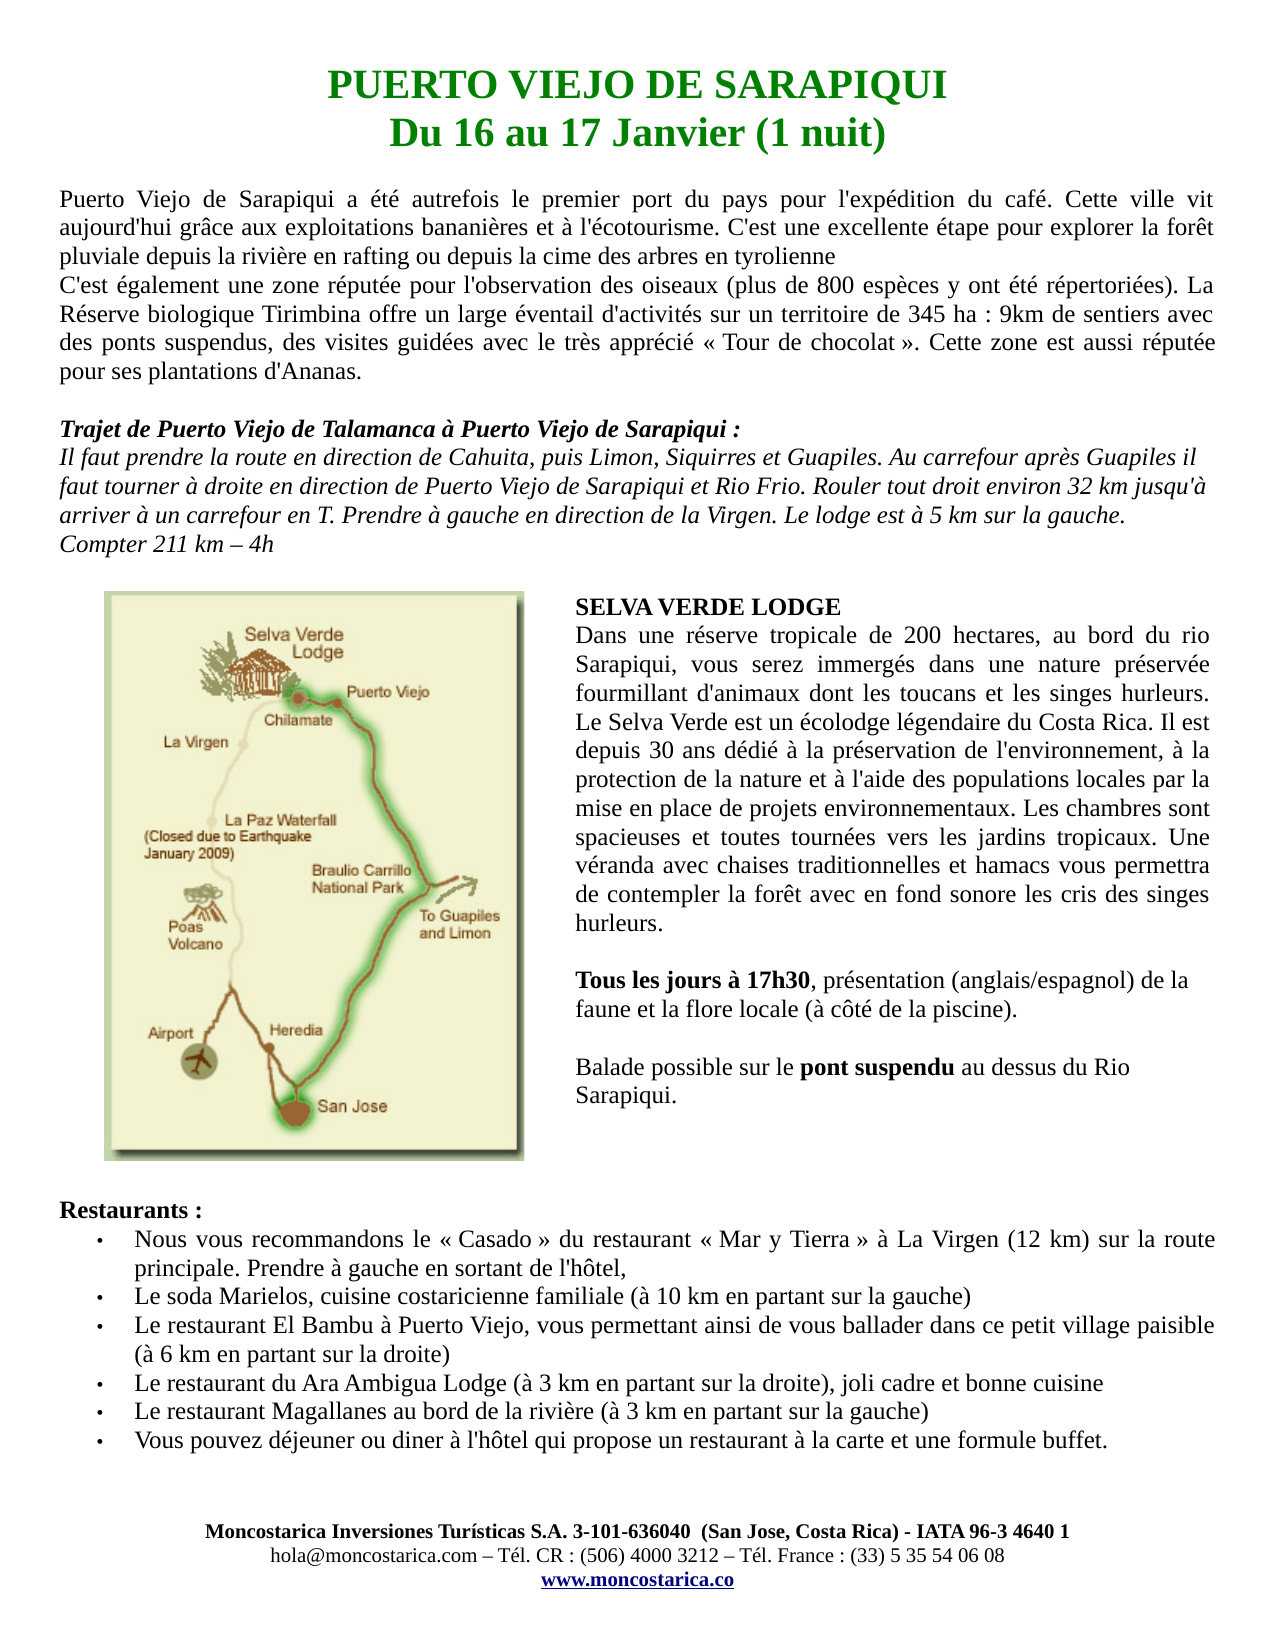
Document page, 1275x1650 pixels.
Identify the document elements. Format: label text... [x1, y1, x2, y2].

text Puerto Viejo de Sarapiqui a été autrefois le premier port du pays pour l'expédition du café. Cette ville vit aujourd'hui grâce aux exploitations bananières et à l'écotourisme. C'est une excellente étape pour explorer la forêt pluviale depuis la rivière en rafting ou depuis la cime des arbres en tyrolienne [59, 184, 1216, 270]
table_header SELVA VERDE LODGE Dans une réserve tropicale de 200 hectares, au bord du rio Sarapiqui, vous serez immergés dans une nature préservée fourmillant d'animaux dont les toucans et les singes hurleurs. Le Selva Verde est un écolodge légendaire du Costa Rica. Il est depuis 30 ans dédié à la préservation de l'environnement, à la protection de la nature et à l'aide des populations locales par la mise en place de projets environnementaux. Les chambres sont spacieuses et toutes tournées vers les jardins tropicaux. Une véranda avec chaises traditionnelles et hamacs vous permettra de contempler la forêt avec en fond sonore les cris des singes hurleurs. Tous les jours à 17h30, présentation (anglais/espagnol) de la faune et la flore locale (à côté de la piscine). Balade possible sur le pont suspendu au dessus du Rio Sarapiqui. [569, 586, 1216, 1195]
text Compter 211 km – 4h [59, 529, 1216, 557]
list Vous pouvez déjeuner ou diner à l'hôtel qui propose un restaurant à la carte et une formule buffet. [97, 1425, 1216, 1454]
text Restaurants : [59, 1195, 1216, 1224]
list Le restaurant du Ara Ambigua Lodge (à 3 km en partant sur la droite), joli cadre et bonne cuisine [97, 1368, 1216, 1396]
text C'est également une zone réputée pour l'observation des oiseaux (plus de 800 espèces y ont été répertoriées). La Réserve biologique Tirimbina offre un large éventail d'activités sur un territoire de 345 ha : 9km de sentiers avec des ponts suspendus, des visites guidées avec le très apprécié « Tour de chocolat ». Cette zone est aussi réputée pour ses plantations d'Ananas. [59, 270, 1216, 385]
table_header [59, 586, 569, 1195]
list Le restaurant Magallanes au bord de la rivière (à 3 km en partant sur la gauche) [97, 1396, 1216, 1425]
text Il faut prendre la route en direction de Cahuita, puis Limon, Siquirres et Guapiles. Au carrefour après Guapiles il faut tourner à droite en direction de Puerto Viejo de Sarapiqui et Rio Frio. Rouler tout droit environ 32 km jusqu'à arriver à un carrefour en T. Prendre à gauche en direction de la Virgen. Le lodge est à 5 km sur la gauche. [59, 442, 1216, 529]
list Le restaurant El Bambu à Puerto Viejo, vous permettant ainsi de vous ballader dans ce petit village paisible (à 6 km en partant sur la droite) [97, 1310, 1216, 1368]
text PUERTO VIEJO DE SARAPIQUI [59, 59, 1216, 107]
list Le soda Marielos, cuisine costaricienne familiale (à 10 km en partant sur la gauche) [97, 1281, 1216, 1310]
text Trajet de Puerto Viejo de Talamanca à Puerto Viejo de Sarapiqui : [59, 414, 1216, 442]
picture [104, 591, 525, 1161]
text Du 16 au 17 Janvier (1 nuit) [59, 107, 1216, 155]
list Nous vous recommandons le « Casado » du restaurant « Mar y Tierra » à La Virgen (12 km) sur la route principale. Prendre à gauche en sortant de l'hôtel, [97, 1224, 1216, 1281]
